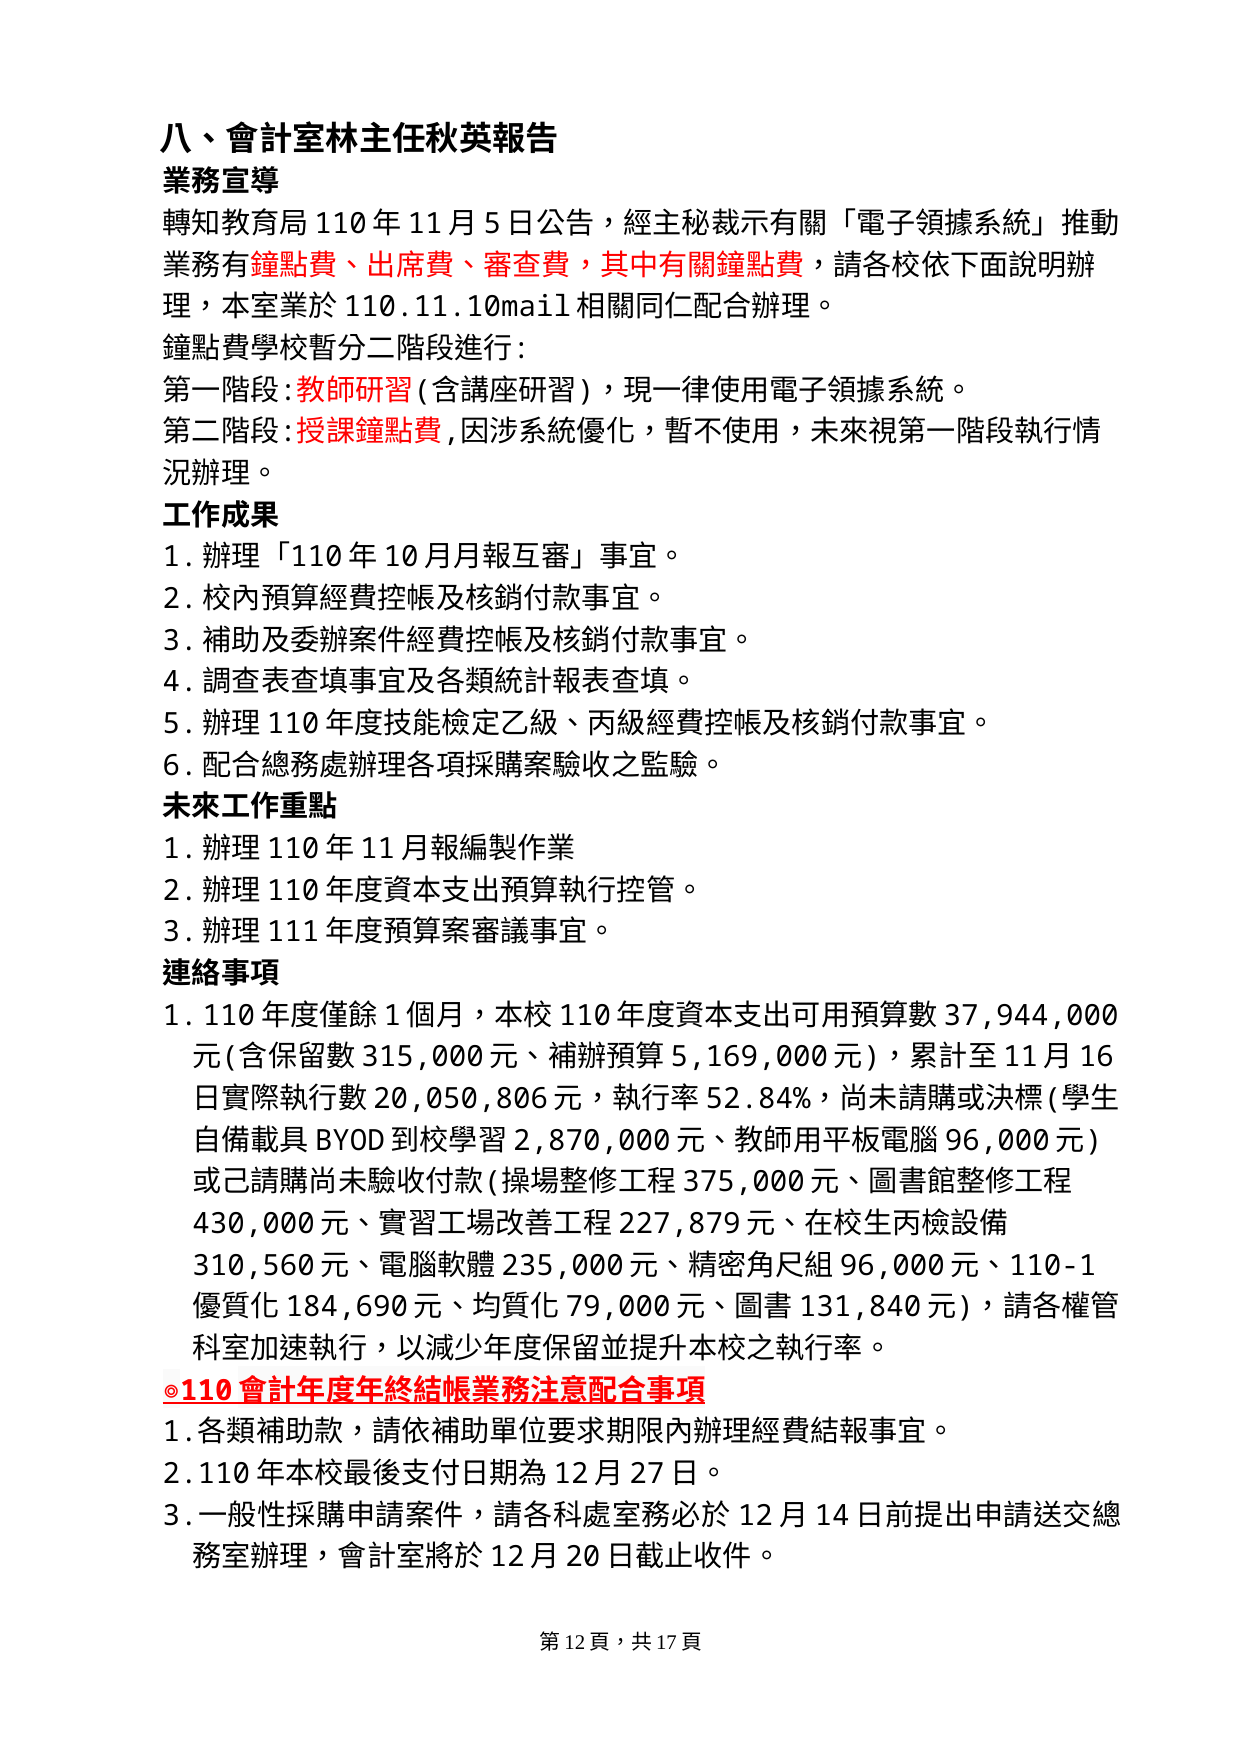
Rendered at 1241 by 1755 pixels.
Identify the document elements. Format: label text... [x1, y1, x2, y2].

list 校內預算經費控帳及核銷付款事宜。 [162, 575, 1122, 617]
text 連絡事項 [162, 950, 1122, 992]
text 未來工作重點 [162, 783, 1122, 825]
list 110年度僅餘1個月，本校110年度資本支出可用預算數37,944,000元(含保留數315,000元、補辦預算5,169,000元)，累計至11月16日實際執行數20,050,806元，執行率52.84%，尚未請購或決標(學生自備載具BYOD到校學習2,870,000元、教師用平板電腦96,000元)或己請購尚未驗收付款(操場整修工程375,000元、圖書館整修工程430,000元、實習工場改善工程227,879元、在校生丙檢設備310,560元、電腦軟體235,000元、精密角尺組96,000元、110-1優質化184,690元、均質化79,000元、圖書131,840元)，請各權管科室加速執行，以減少年度保留並提升本校之執行率。 [162, 992, 1122, 1367]
text 1.各類補助款，請依補助單位要求期限內辦理經費結報事宜。 [162, 1408, 1122, 1450]
text 2.110年本校最後支付日期為12月27日。 [162, 1450, 1122, 1492]
list 辦理111年度預算案審議事宜。 [162, 908, 1122, 950]
text 業務宣導 [162, 158, 1122, 200]
list 辦理「110年10月月報互審」事宜。 [162, 533, 1122, 575]
text 3.一般性採購申請案件，請各科處室務必於12月14日前提出申請送交總務室辦理，會計室將於12月20日截止收件。 [162, 1492, 1122, 1575]
text 八、會計室林主任秋英報告 [156, 117, 1122, 158]
list 補助及委辦案件經費控帳及核銷付款事宜。 [162, 617, 1122, 658]
text ◎110會計年度年終結帳業務注意配合事項 [162, 1367, 1122, 1408]
list 辦理110年11月報編製作業 [162, 825, 1122, 867]
text 轉知教育局110年11月5日公告，經主秘裁示有關「電子領據系統」推動業務有鐘點費、出席費、審查費，其中有關鐘點費，請各校依下面說明辦理，本室業於110.11.10mail相關同仁配合辦理。 鐘點費學校暫分二階段進行: 第一階段:教師研習(含講座研習)，現一律使用電子領據系統。 第二階段:授課鐘點費,因涉系統優化，暫不使用，未來視第一階段執行情況辦理。 [162, 200, 1122, 492]
list 調查表查填事宜及各類統計報表查填。 [162, 658, 1122, 700]
list 辦理110年度資本支出預算執行控管。 [162, 867, 1122, 908]
list 配合總務處辦理各項採購案驗收之監驗。 [162, 742, 1122, 783]
list 辦理110年度技能檢定乙級、丙級經費控帳及核銷付款事宜。 [162, 700, 1122, 742]
text 工作成果 [162, 492, 1122, 533]
